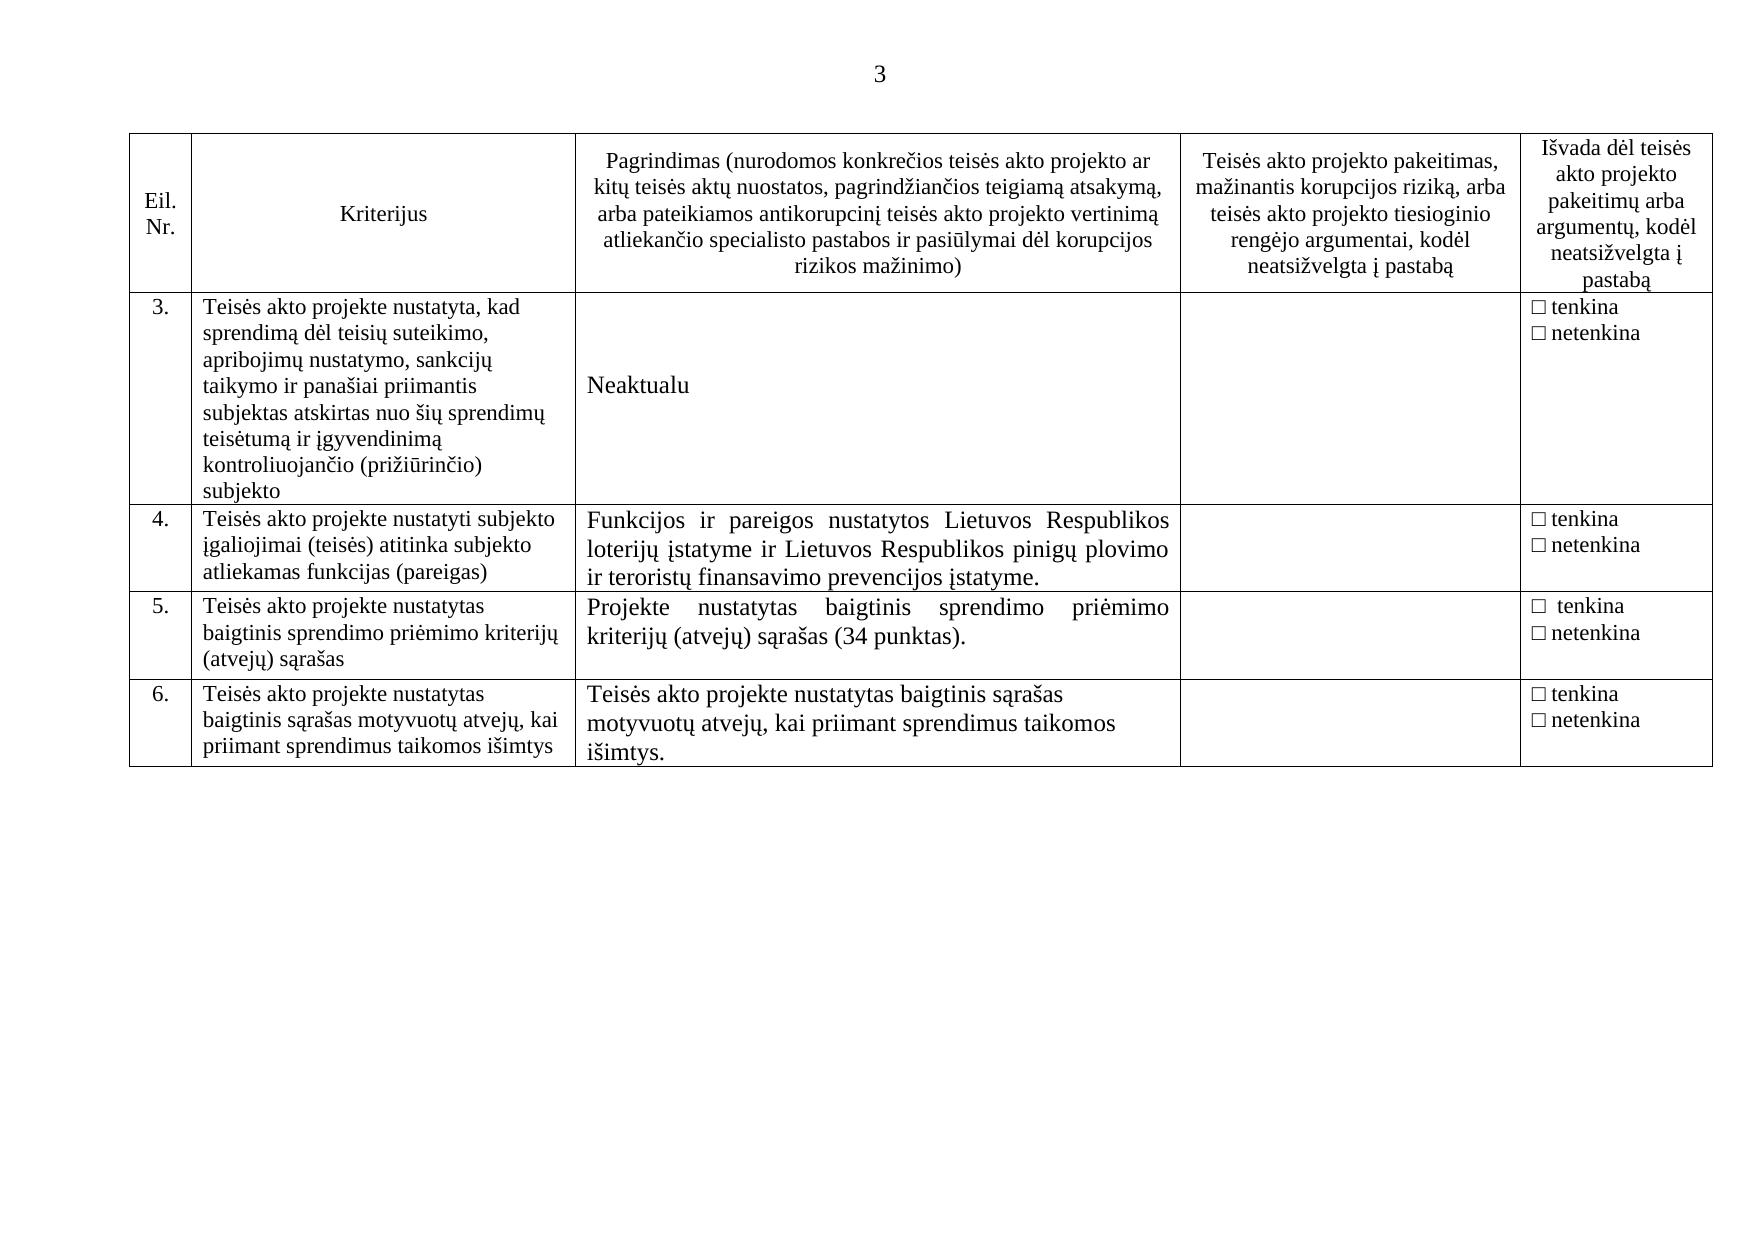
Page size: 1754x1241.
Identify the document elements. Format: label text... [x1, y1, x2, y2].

table_cell Teisės akto projekte nustatytas baigtinis sąrašas motyvuotų atvejų, kai priimant sprendimus taikomos išimtys [192, 680, 575, 766]
table_cell Projekte nustatytas baigtinis sprendimo priėmimo kriterijų (atvejų) sąrašas (34 punktas). [576, 592, 1180, 678]
table_cell 3. [130, 293, 191, 504]
table_cell 5. [130, 592, 191, 678]
table_cell □ tenkina □ netenkina [1521, 293, 1712, 504]
table_header Kriterijus [192, 134, 575, 292]
table_cell [1181, 592, 1520, 678]
table_cell Teisės akto projekte nustatytas baigtinis sprendimo priėmimo kriterijų (atvejų) sąrašas [192, 592, 575, 678]
table_cell [1181, 680, 1520, 766]
table_header Teisės akto projekto pakeitimas, mažinantis korupcijos riziką, arba teisės akto projekto tiesioginio rengėjo argumentai, kodėl neatsižvelgta į pastabą [1181, 134, 1520, 292]
table_cell Teisės akto projekte nustatytas baigtinis sąrašas motyvuotų atvejų, kai priimant sprendimus taikomos išimtys. [576, 680, 1180, 766]
table_header Pagrindimas (nurodomos konkrečios teisės akto projekto ar kitų teisės aktų nuostatos, pagrindžiančios teigiamą atsakymą, arba pateikiamos antikorupcinį teisės akto projekto vertinimą atliekančio specialisto pastabos ir pasiūlymai dėl korupcijos rizikos mažinimo) [576, 134, 1180, 292]
table_cell Neaktualu [576, 293, 1180, 504]
table_cell □ tenkina □ netenkina [1521, 680, 1712, 766]
table_cell □ tenkina □ netenkina [1521, 505, 1712, 591]
table_cell □ tenkina □ netenkina [1521, 592, 1712, 678]
table_cell [1181, 505, 1520, 591]
table_cell [1181, 293, 1520, 504]
table_cell Teisės akto projekte nustatyta, kad sprendimą dėl teisių suteikimo, apribojimų nustatymo, sankcijų taikymo ir panašiai priimantis subjektas atskirtas nuo šių sprendimų teisėtumą ir įgyvendinimą kontroliuojančio (prižiūrinčio) subjekto [192, 293, 575, 504]
table_cell 6. [130, 680, 191, 766]
table_cell Teisės akto projekte nustatyti subjekto įgaliojimai (teisės) atitinka subjekto atliekamas funkcijas (pareigas) [192, 505, 575, 591]
table_header Eil. Nr. [130, 134, 191, 292]
table_cell 4. [130, 505, 191, 591]
table_header Išvada dėl teisės akto projekto pakeitimų arba argumentų, kodėl neatsižvelgta į pastabą [1521, 134, 1712, 292]
table_cell Funkcijos ir pareigos nustatytos Lietuvos Respublikos loterijų įstatyme ir Lietuvos Respublikos pinigų plovimo ir teroristų finansavimo prevencijos įstatyme. [576, 505, 1180, 591]
